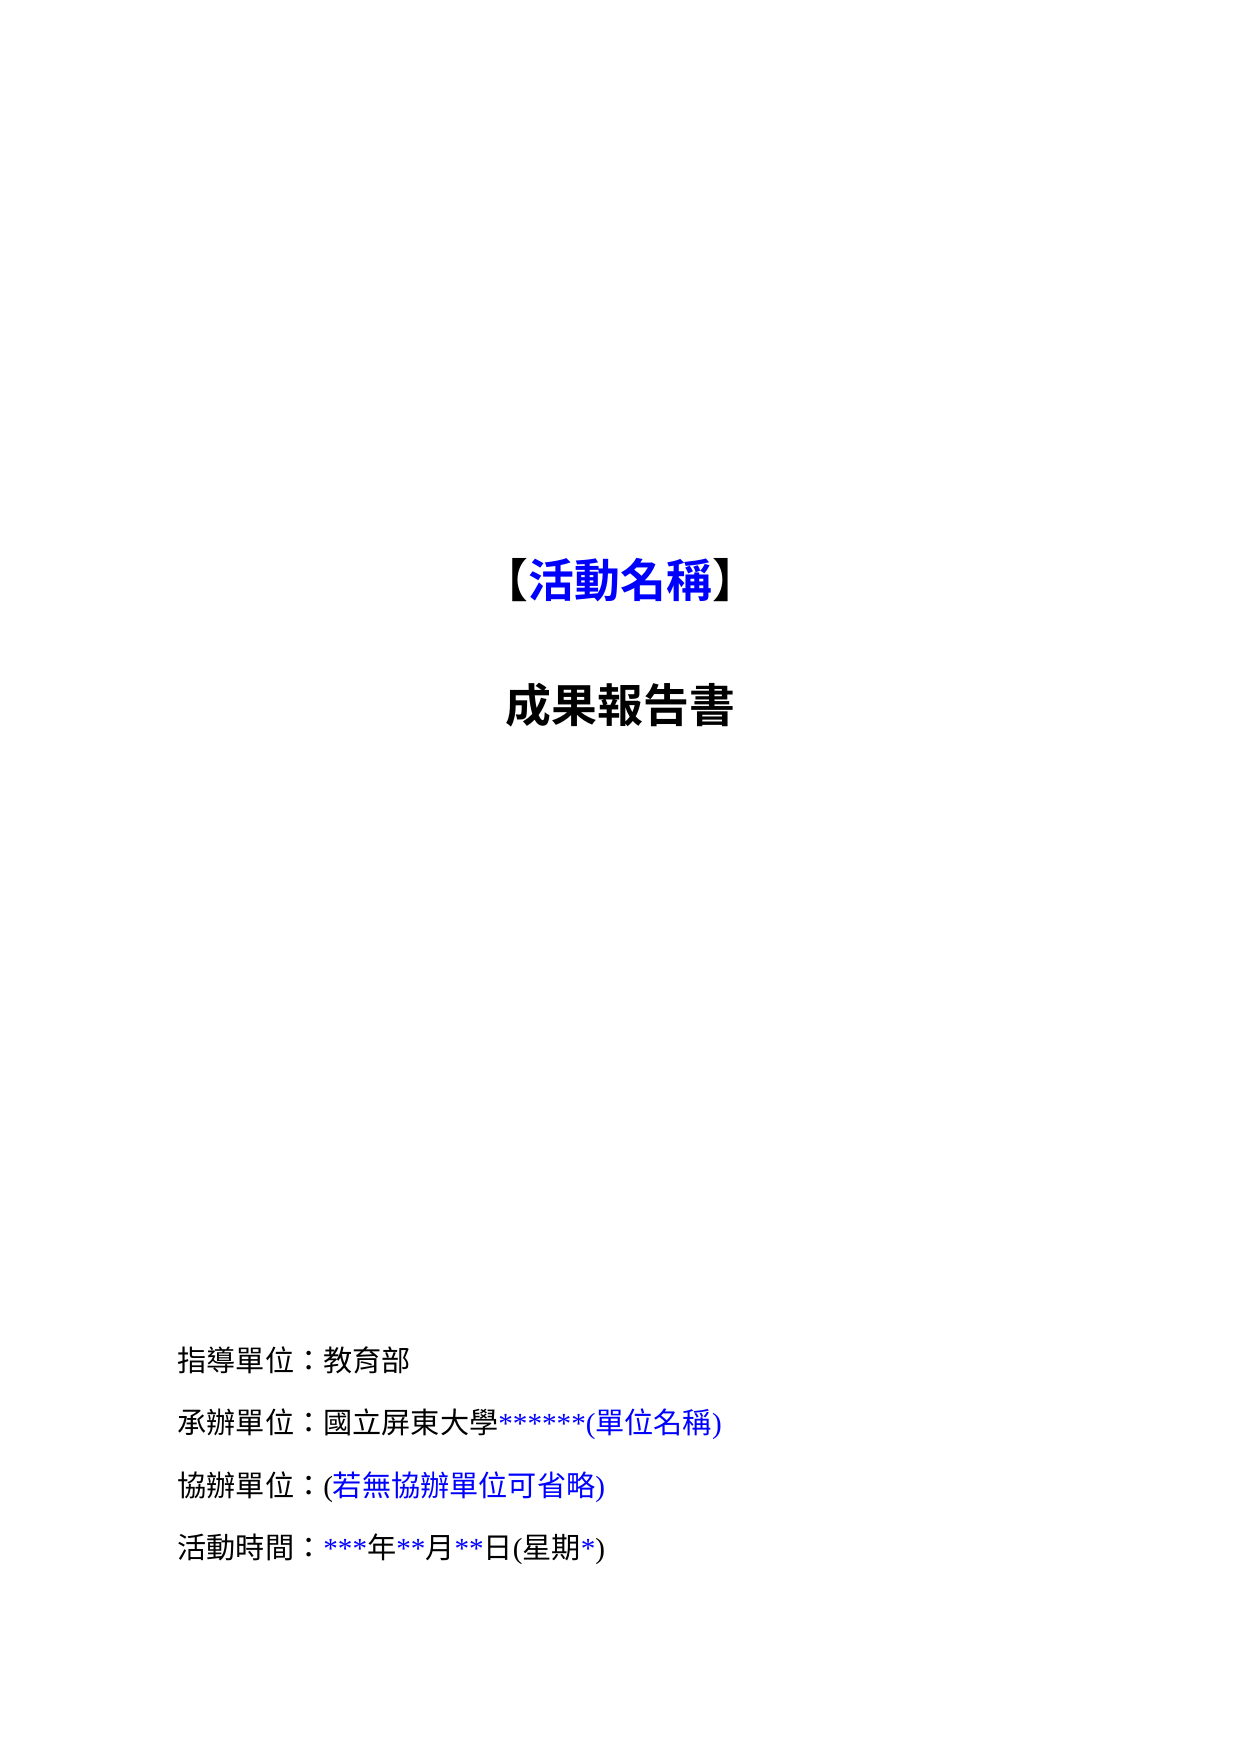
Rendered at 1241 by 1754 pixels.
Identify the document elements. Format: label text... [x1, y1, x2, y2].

text 承辦單位：國立屏東大學******(單位名稱) [177, 1379, 1063, 1442]
text 協辦單位：(若無協辦單位可省略) [177, 1442, 1063, 1504]
text 成果報告書 [177, 629, 1063, 754]
text 活動時間：***年**月**日(星期*) [177, 1504, 1063, 1567]
text 【活動名稱】 [177, 504, 1063, 629]
text 指導單位：教育部 [177, 1317, 1063, 1379]
